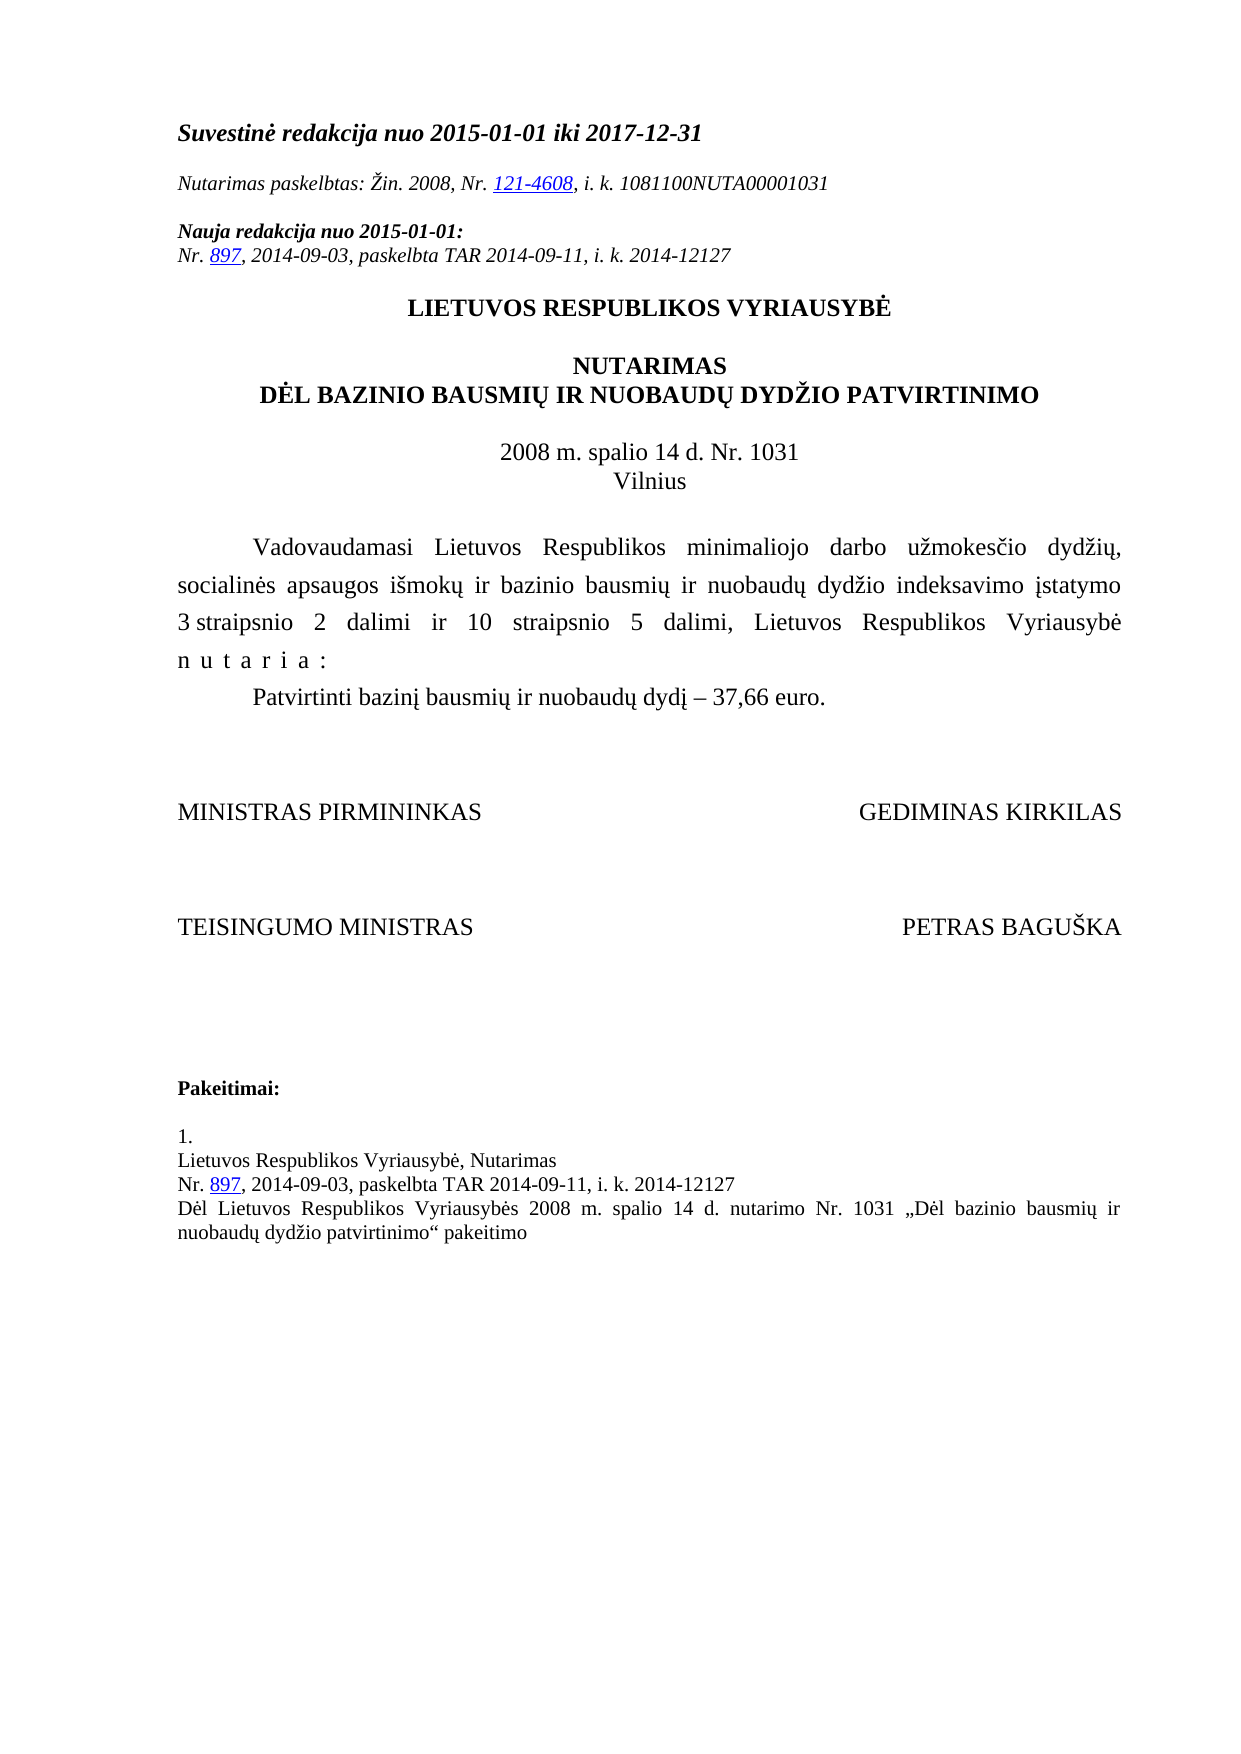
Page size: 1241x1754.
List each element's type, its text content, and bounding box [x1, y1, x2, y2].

text Nr. 897, 2014-09-03, paskelbta TAR 2014-09-11, i. k. 2014-12127 [177, 243, 1122, 267]
text Vilnius [177, 466, 1122, 495]
text NUTARIMAS [177, 351, 1122, 380]
text Lietuvos Respublikos Vyriausybė, Nutarimas [177, 1148, 1122, 1172]
text Nauja redakcija nuo 2015-01-01: [177, 219, 1122, 243]
text 2008 m. spalio 14 d. Nr. 1031 [177, 437, 1122, 466]
text MINISTRAS PIRMININKAS GEDIMINAS KIRKILAS [177, 797, 1122, 826]
text Nutarimas paskelbtas: Žin. 2008, Nr. 121-4608, i. k. 1081100NUTA00001031 [177, 171, 1122, 195]
text Patvirtinti bazinį bausmių ir nuobaudų dydį – 37,66 euro. [177, 673, 1122, 711]
text DĖL BAZINIO BAUSMIŲ IR NUOBAUDŲ DYDŽIO PATVIRTINIMO [177, 380, 1122, 408]
text Suvestinė redakcija nuo 2015-01-01 iki 2017-12-31 [177, 118, 1122, 147]
text Dėl Lietuvos Respublikos Vyriausybės 2008 m. spalio 14 d. nutarimo Nr. 1031 „Dėl bazinio bausmių ir nuobaudų dydžio patvirtinimo“ pakeitimo [177, 1196, 1122, 1244]
text Nr. 897, 2014-09-03, paskelbta TAR 2014-09-11, i. k. 2014-12127 [177, 1172, 1122, 1196]
text LIETUVOS RESPUBLIKOS VYRIAUSYBĖ [177, 293, 1122, 322]
text TEISINGUMO MINISTRAS PETRAS BAGUŠKA [177, 912, 1122, 941]
text 1. [177, 1123, 1122, 1148]
text Pakeitimai: [177, 1075, 1122, 1099]
text Vadovaudamasi Lietuvos Respublikos minimaliojo darbo užmokesčio dydžių, socialinės apsaugos išmokų ir bazinio bausmių ir nuobaudų dydžio indeksavimo įstatymo 3 straipsnio 2 dalimi ir 10 straipsnio 5 dalimi, Lietuvos Respublikos Vyriausybė nutaria: [177, 523, 1122, 673]
